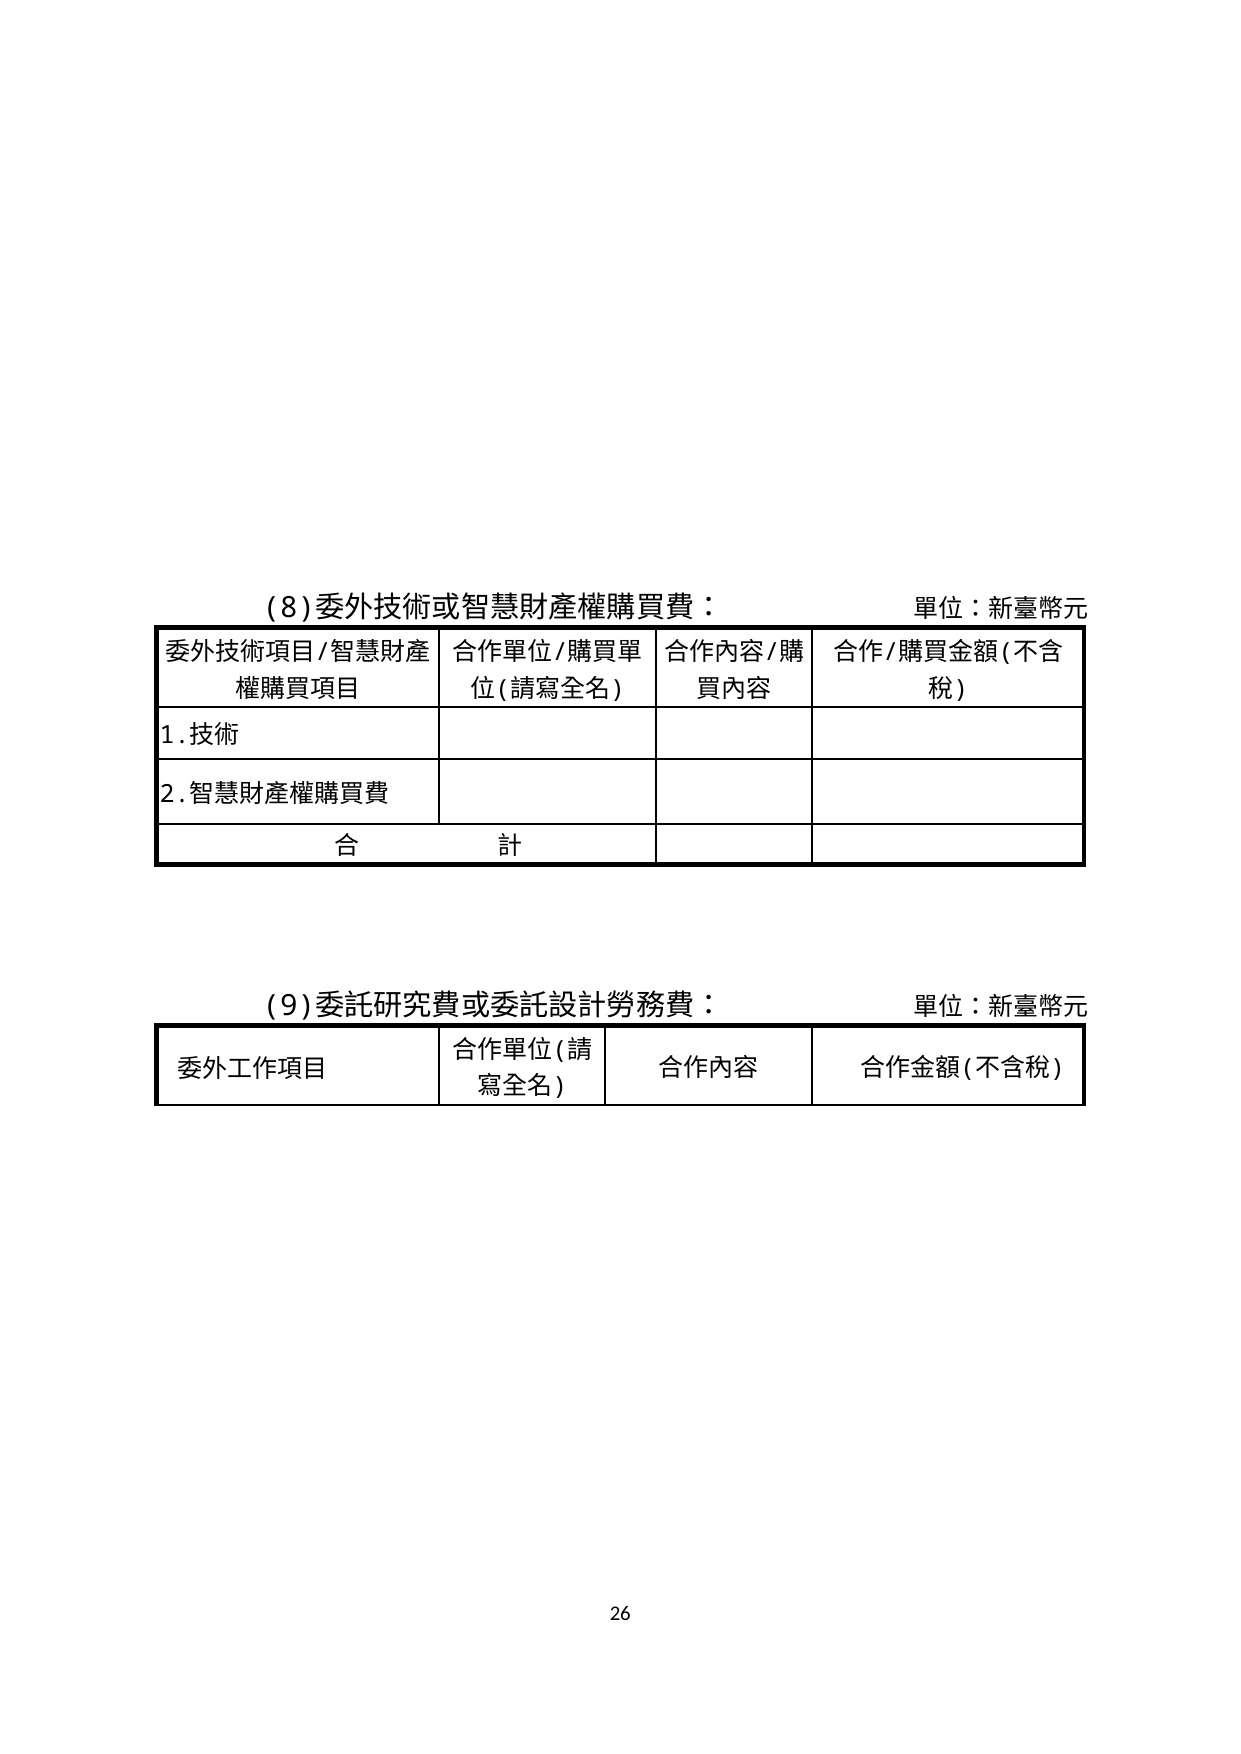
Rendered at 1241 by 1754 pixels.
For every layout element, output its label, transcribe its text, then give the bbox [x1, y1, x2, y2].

table_header 委外工作項目 [159, 1028, 438, 1104]
text (8)委外技術或智慧財產權購買費： 單位：新臺幣元 [262, 563, 1128, 625]
table_header 合作/購買金額(不含稅) [813, 630, 1082, 706]
table_header 委外技術項目/智慧財產權購買項目 [159, 630, 438, 706]
table_cell [440, 760, 655, 823]
table_cell [440, 708, 655, 758]
table_cell [657, 708, 811, 758]
text (9)委託研究費或委託設計勞務費： 單位：新臺幣元 [262, 961, 1128, 1023]
table_header 合作內容/購買內容 [657, 630, 811, 706]
table_header 合作單位/購買單位(請寫全名) [440, 630, 655, 706]
table_cell [813, 825, 1082, 862]
table_header 合作金額(不含稅) [813, 1028, 1082, 1104]
table_cell [657, 760, 811, 823]
table_cell 1.技術 [159, 708, 438, 758]
table_cell [813, 708, 1082, 758]
table_cell 合 計 [159, 825, 655, 862]
table_cell 2.智慧財產權購買費 [159, 760, 438, 823]
table_header 合作單位(請寫全名) [440, 1028, 604, 1104]
table_cell [657, 825, 811, 862]
table_cell [813, 760, 1082, 823]
table_header 合作內容 [606, 1028, 811, 1104]
